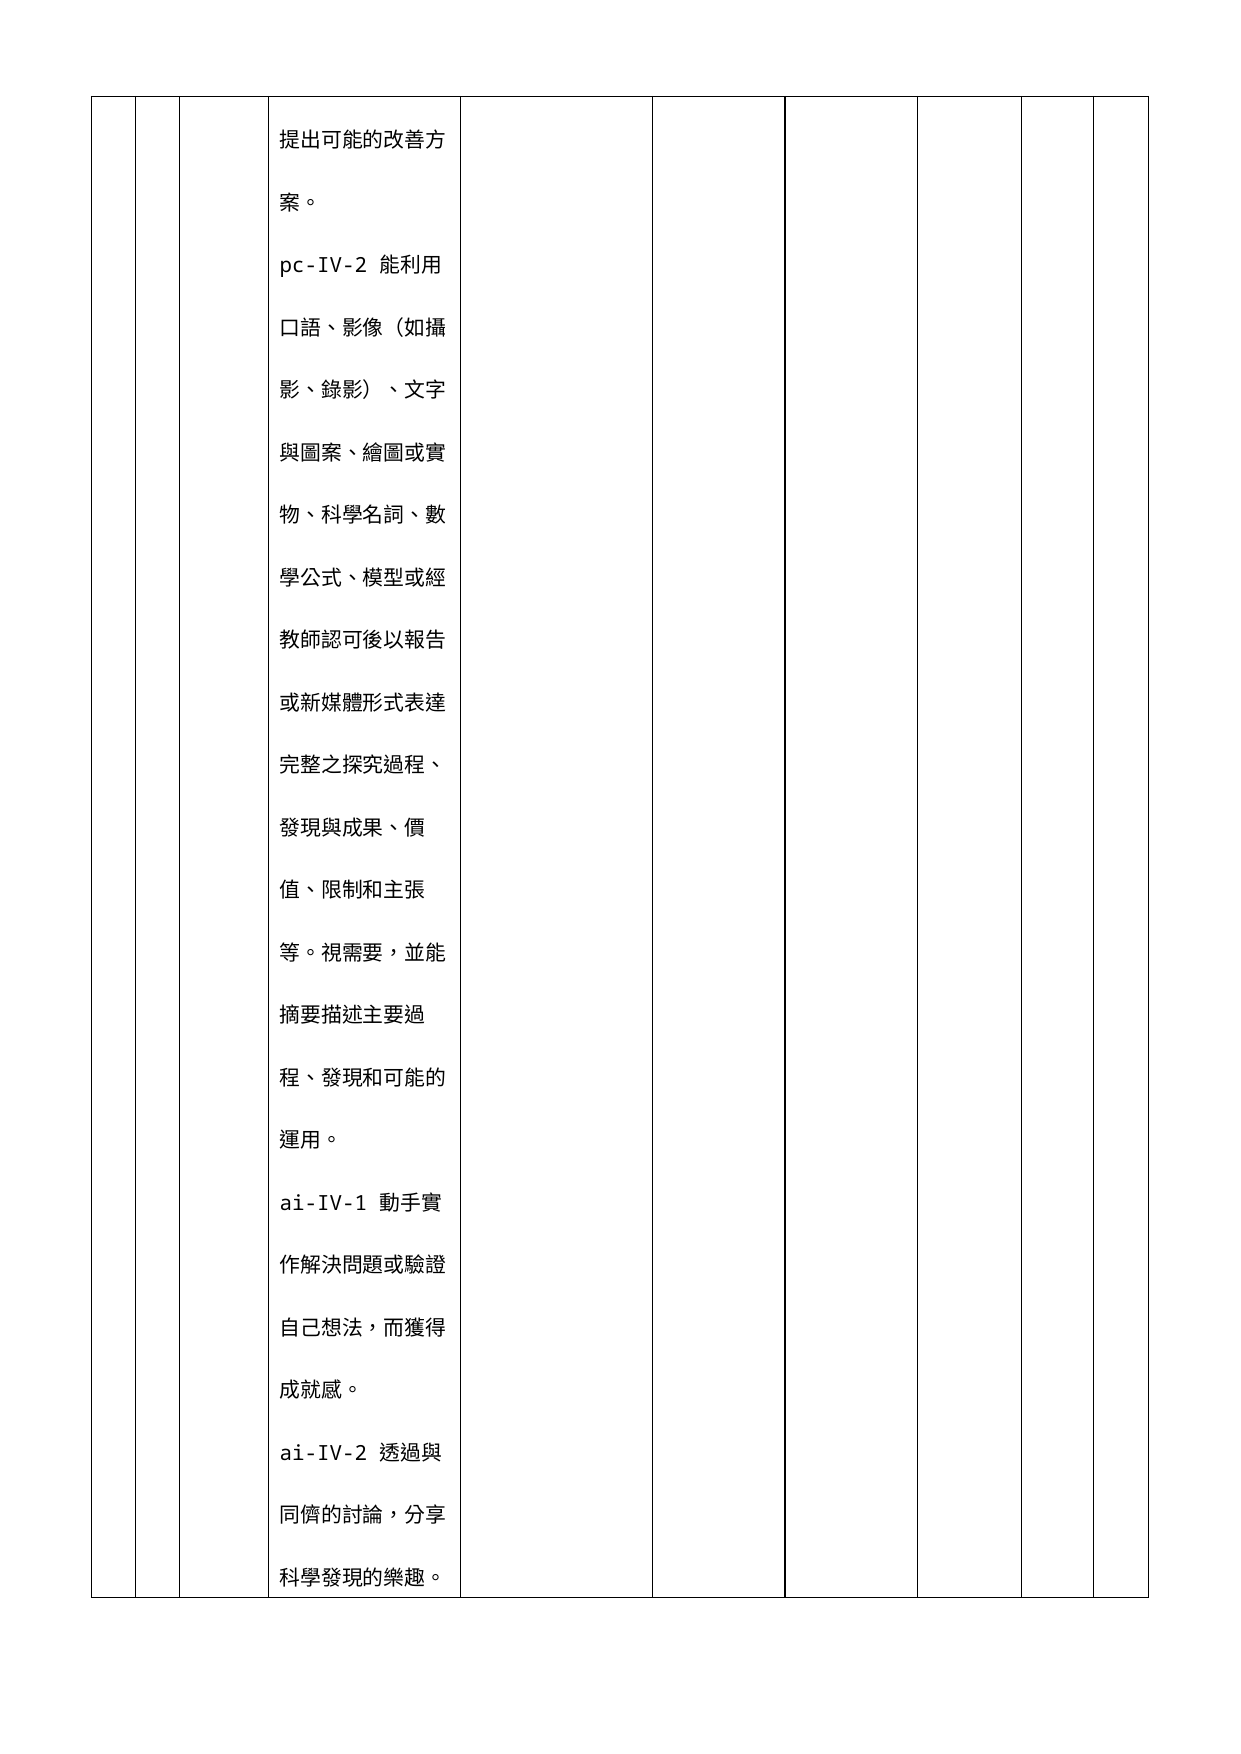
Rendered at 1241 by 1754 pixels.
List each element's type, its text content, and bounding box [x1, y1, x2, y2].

table_cell [461, 97, 652, 1597]
table_cell [136, 97, 179, 1597]
table_cell [653, 97, 784, 1597]
table_cell [786, 97, 917, 1597]
table_cell [1022, 97, 1093, 1597]
table_cell [180, 97, 268, 1597]
table_cell [1094, 97, 1148, 1597]
table_cell [918, 97, 1021, 1597]
table_cell 提出可能的改善方案。 pc-IV-2 能利用口語、影像（如攝影、錄影）、文字與圖案、繪圖或實物、科學名詞、數學公式、模型或經教師認可後以報告或新媒體形式表達完整之探究過程、發現與成果、價值、限制和主張等。視需要，並能摘要描述主要過程、發現和可能的運用。 ai-IV-1 動手實作解決問題或驗證自己想法，而獲得成就感。 ai-IV-2 透過與同儕的討論，分享科學發現的樂趣。 [269, 97, 460, 1597]
table_cell [92, 97, 135, 1597]
